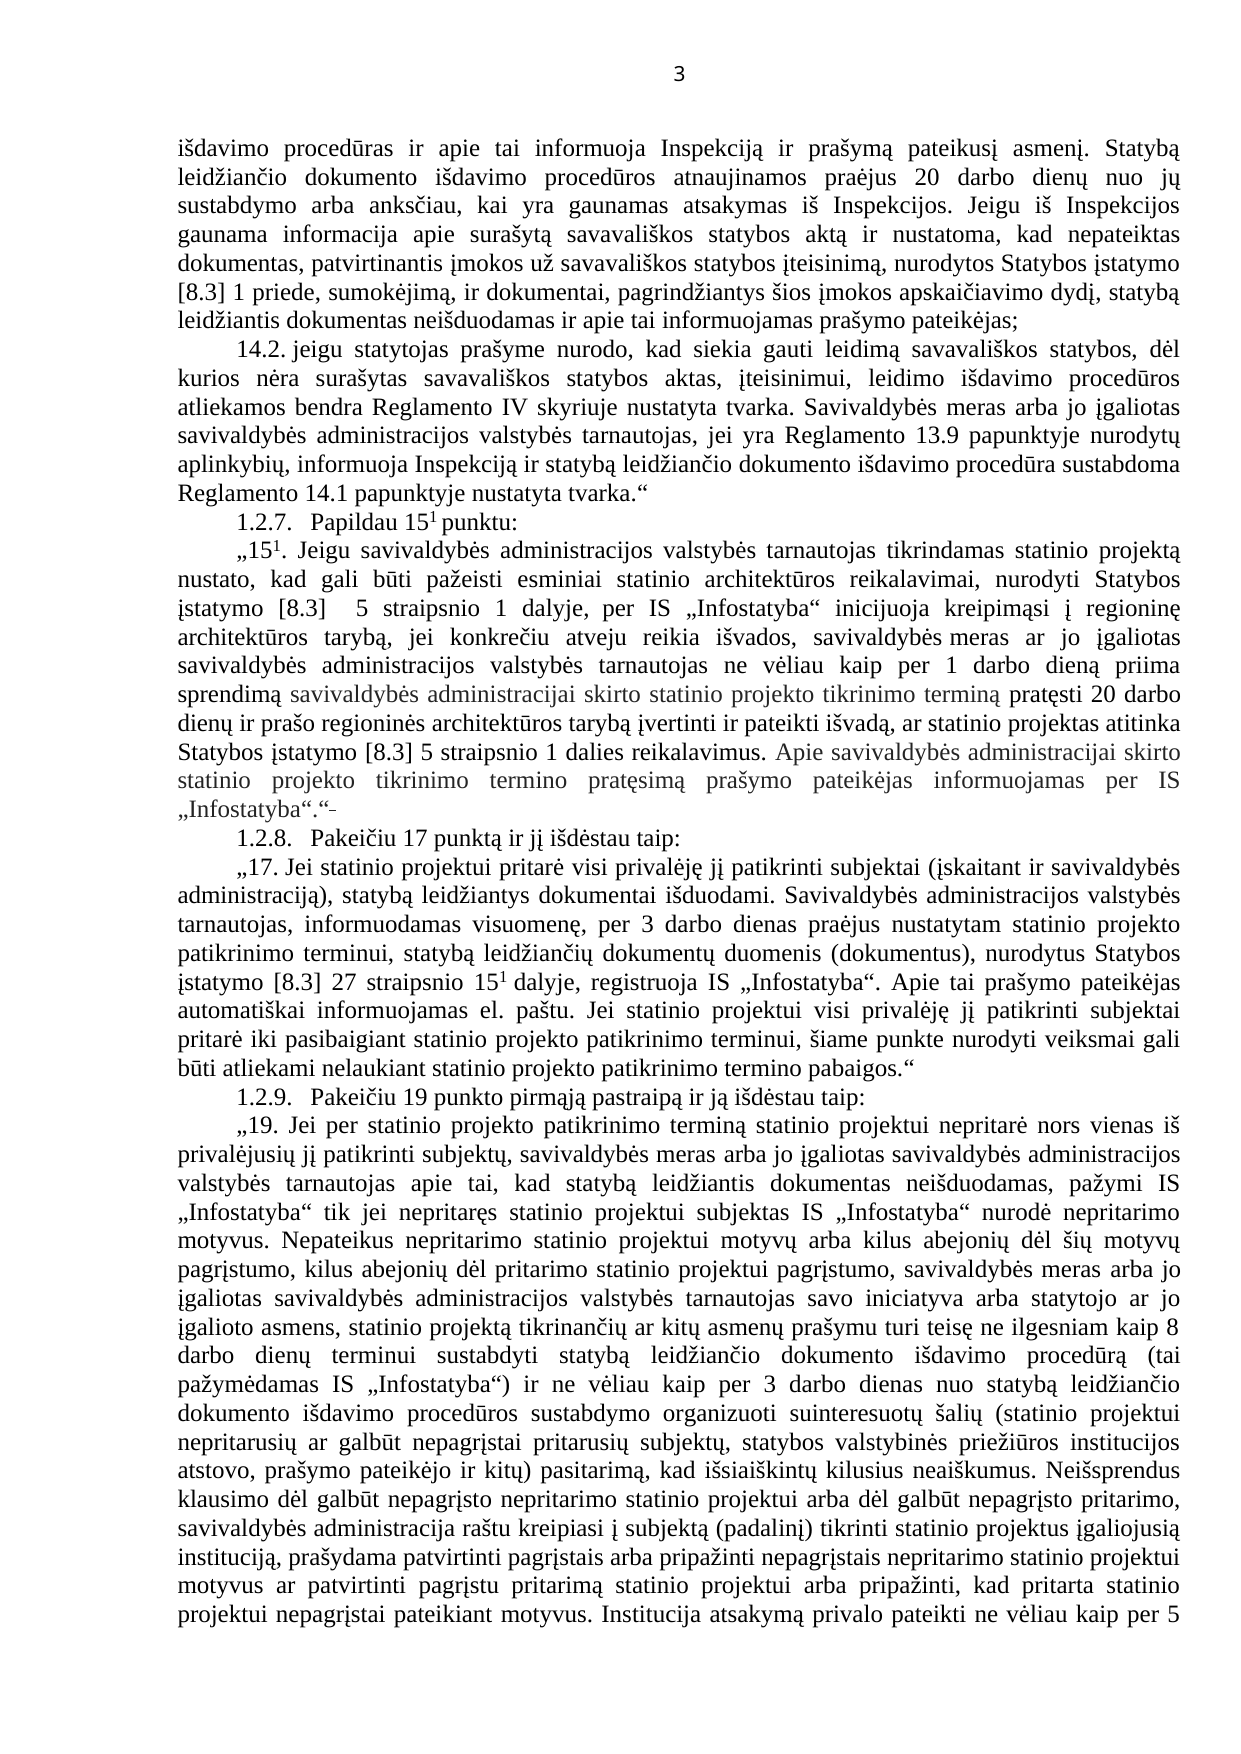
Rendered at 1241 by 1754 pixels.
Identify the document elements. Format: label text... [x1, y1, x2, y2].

text „17. Jei statinio projektui pritarė visi privalėję jį patikrinti subjektai (įskaitant ir savivaldybės administraciją), statybą leidžiantys dokumentai išduodami. Savivaldybės administracijos valstybės tarnautojas, informuodamas visuomenę, per 3 darbo dienas praėjus nustatytam statinio projekto patikrinimo terminui, statybą leidžiančių dokumentų duomenis (dokumentus), nurodytus Statybos įstatymo [8.3] 27 straipsnio 151 dalyje, registruoja IS „Infostatyba“. Apie tai prašymo pateikėjas automatiškai informuojamas el. paštu. Jei statinio projektui visi privalėję jį patikrinti subjektai pritarė iki pasibaigiant statinio projekto patikrinimo terminui, šiame punkte nurodyti veiksmai gali būti atliekami nelaukiant statinio projekto patikrinimo termino pabaigos.“ [177, 852, 1181, 1082]
text 14.2. jeigu statytojas prašyme nurodo, kad siekia gauti leidimą savavališkos statybos, dėl kurios nėra surašytas savavališkos statybos aktas, įteisinimui, leidimo išdavimo procedūros atliekamos bendra Reglamento IV skyriuje nustatyta tvarka. Savivaldybės meras arba jo įgaliotas savivaldybės administracijos valstybės tarnautojas, jei yra Reglamento 13.9 papunktyje nurodytų aplinkybių, informuoja Inspekciją ir statybą leidžiančio dokumento išdavimo procedūra sustabdoma Reglamento 14.1 papunktyje nustatyta tvarka.“ [177, 334, 1181, 507]
text „151. Jeigu savivaldybės administracijos valstybės tarnautojas tikrindamas statinio projektą nustato, kad gali būti pažeisti esminiai statinio architektūros reikalavimai, nurodyti Statybos įstatymo [8.3] 5 straipsnio 1 dalyje, per IS „Infostatyba“ inicijuoja kreipimąsi į regioninę architektūros tarybą, jei konkrečiu atveju reikia išvados, savivaldybės meras ar jo įgaliotas savivaldybės administracijos valstybės tarnautojas ne vėliau kaip per 1 darbo dieną priima sprendimą savivaldybės administracijai skirto statinio projekto tikrinimo terminą pratęsti 20 darbo dienų ir prašo regioninės architektūros tarybą įvertinti ir pateikti išvadą, ar statinio projektas atitinka Statybos įstatymo [8.3] 5 straipsnio 1 dalies reikalavimus. Apie savivaldybės administracijai skirto statinio projekto tikrinimo termino pratęsimą prašymo pateikėjas informuojamas per IS „Infostatyba“.“ [177, 535, 1181, 823]
text 1.2.7. Papildau 151 punktu: [177, 507, 1181, 535]
text „19. Jei per statinio projekto patikrinimo terminą statinio projektui nepritarė nors vienas iš privalėjusių jį patikrinti subjektų, savivaldybės meras arba jo įgaliotas savivaldybės administracijos valstybės tarnautojas apie tai, kad statybą leidžiantis dokumentas neišduodamas, pažymi IS „Infostatyba“ tik jei nepritaręs statinio projektui subjektas IS „Infostatyba“ nurodė nepritarimo motyvus. Nepateikus nepritarimo statinio projektui motyvų arba kilus abejonių dėl šių motyvų pagrįstumo, kilus abejonių dėl pritarimo statinio projektui pagrįstumo, savivaldybės meras arba jo įgaliotas savivaldybės administracijos valstybės tarnautojas savo iniciatyva arba statytojo ar jo įgalioto asmens, statinio projektą tikrinančių ar kitų asmenų prašymu turi teisę ne ilgesniam kaip 8 darbo dienų terminui sustabdyti statybą leidžiančio dokumento išdavimo procedūrą (tai pažymėdamas IS „Infostatyba“) ir ne vėliau kaip per 3 darbo dienas nuo statybą leidžiančio dokumento išdavimo procedūros sustabdymo organizuoti suinteresuotų šalių (statinio projektui nepritarusių ar galbūt nepagrįstai pritarusių subjektų, statybos valstybinės priežiūros institucijos atstovo, prašymo pateikėjo ir kitų) pasitarimą, kad išsiaiškintų kilusius neaiškumus. Neišsprendus klausimo dėl galbūt nepagrįsto nepritarimo statinio projektui arba dėl galbūt nepagrįsto pritarimo, savivaldybės administracija raštu kreipiasi į subjektą (padalinį) tikrinti statinio projektus įgaliojusią instituciją, prašydama patvirtinti pagrįstais arba pripažinti nepagrįstais nepritarimo statinio projektui motyvus ar patvirtinti pagrįstu pritarimą statinio projektui arba pripažinti, kad pritarta statinio projektui nepagrįstai pateikiant motyvus. Institucija atsakymą privalo pateikti ne vėliau kaip per 5 [177, 1110, 1181, 1628]
text 1.2.9. Pakeičiu 19 punkto pirmąją pastraipą ir ją išdėstau taip: [177, 1082, 1181, 1110]
text 1.2.8. Pakeičiu 17 punktą ir jį išdėstau taip: [177, 823, 1181, 852]
text išdavimo procedūras ir apie tai informuoja Inspekciją ir prašymą pateikusį asmenį. Statybą leidžiančio dokumento išdavimo procedūros atnaujinamos praėjus 20 darbo dienų nuo jų sustabdymo arba anksčiau, kai yra gaunamas atsakymas iš Inspekcijos. Jeigu iš Inspekcijos gaunama informacija apie surašytą savavališkos statybos aktą ir nustatoma, kad nepateiktas dokumentas, patvirtinantis įmokos už savavališkos statybos įteisinimą, nurodytos Statybos įstatymo [8.3] 1 priede, sumokėjimą, ir dokumentai, pagrindžiantys šios įmokos apskaičiavimo dydį, statybą leidžiantis dokumentas neišduodamas ir apie tai informuojamas prašymo pateikėjas; [177, 133, 1181, 334]
